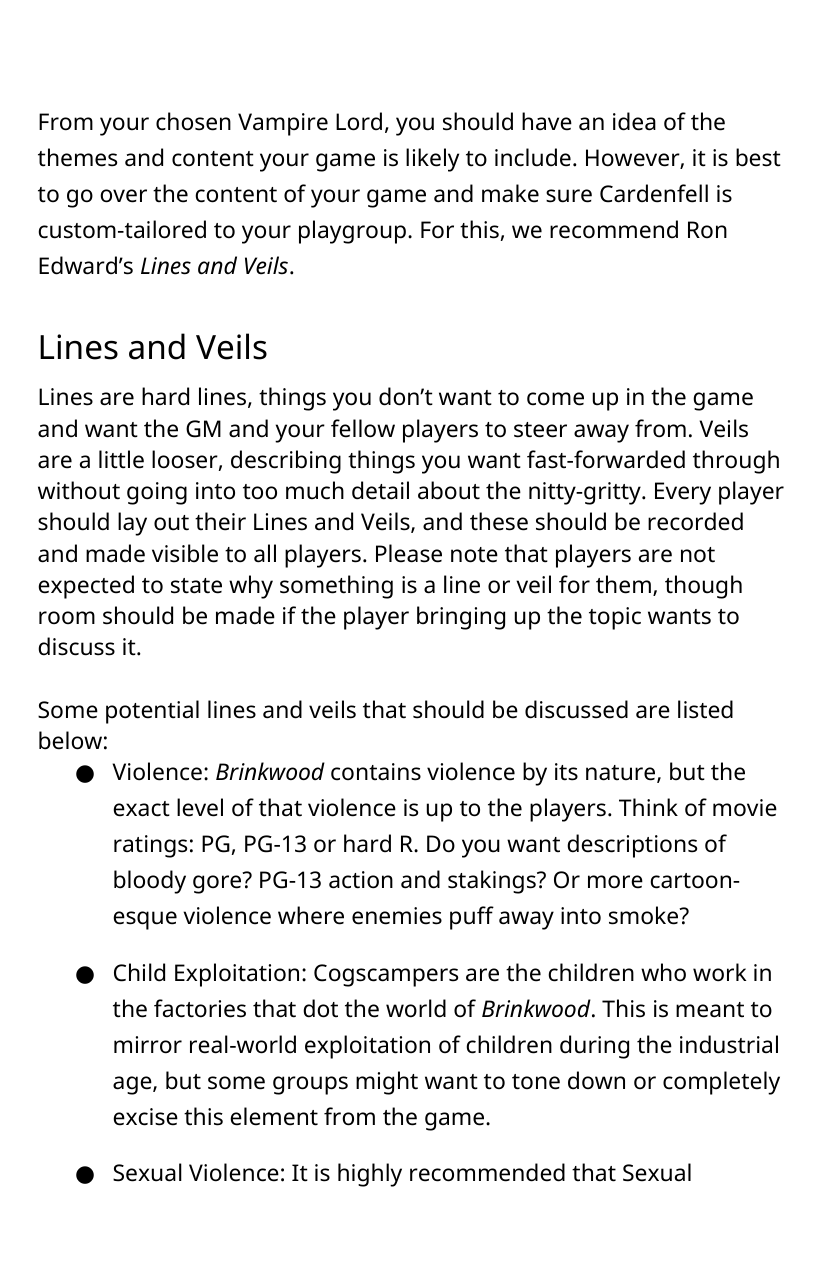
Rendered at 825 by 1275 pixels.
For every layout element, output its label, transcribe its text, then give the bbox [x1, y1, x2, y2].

text Some potential lines and veils that should be discussed are listed below: [37, 694, 787, 756]
text Lines are hard lines, things you don’t want to come up in the game and want the GM and your fellow players to steer away from. Veils are a little looser, describing things you want fast-forwarded through without going into too much detail about the nitty-gritty. Every player should lay out their Lines and Veils, and these should be recorded and made visible to all players. Please note that players are not expected to state why something is a line or veil for them, though room should be made if the player bringing up the topic wants to discuss it. [37, 381, 787, 663]
subtitle Lines and Veils [37, 323, 787, 369]
list Sexual Violence: It is highly recommended that Sexual [75, 1157, 787, 1189]
text From your chosen Vampire Lord, you should have an idea of the themes and content your game is likely to include. However, it is best to go over the content of your game and make sure Cardenfell is custom-tailored to your playgroup. For this, we recommend Ron Edward’s Lines and Veils. [37, 106, 787, 281]
list Violence: Brinkwood contains violence by its nature, but the exact level of that violence is up to the players. Think of movie ratings: PG, PG-13 or hard R. Do you want descriptions of bloody gore? PG-13 action and stakings? Or more cartoon-esque violence where enemies puff away into smoke? [75, 756, 787, 931]
list Child Exploitation: Cogscampers are the children who work in the factories that dot the world of Brinkwood. This is meant to mirror real-world exploitation of children during the industrial age, but some groups might want to tone down or completely excise this element from the game. [75, 957, 787, 1132]
